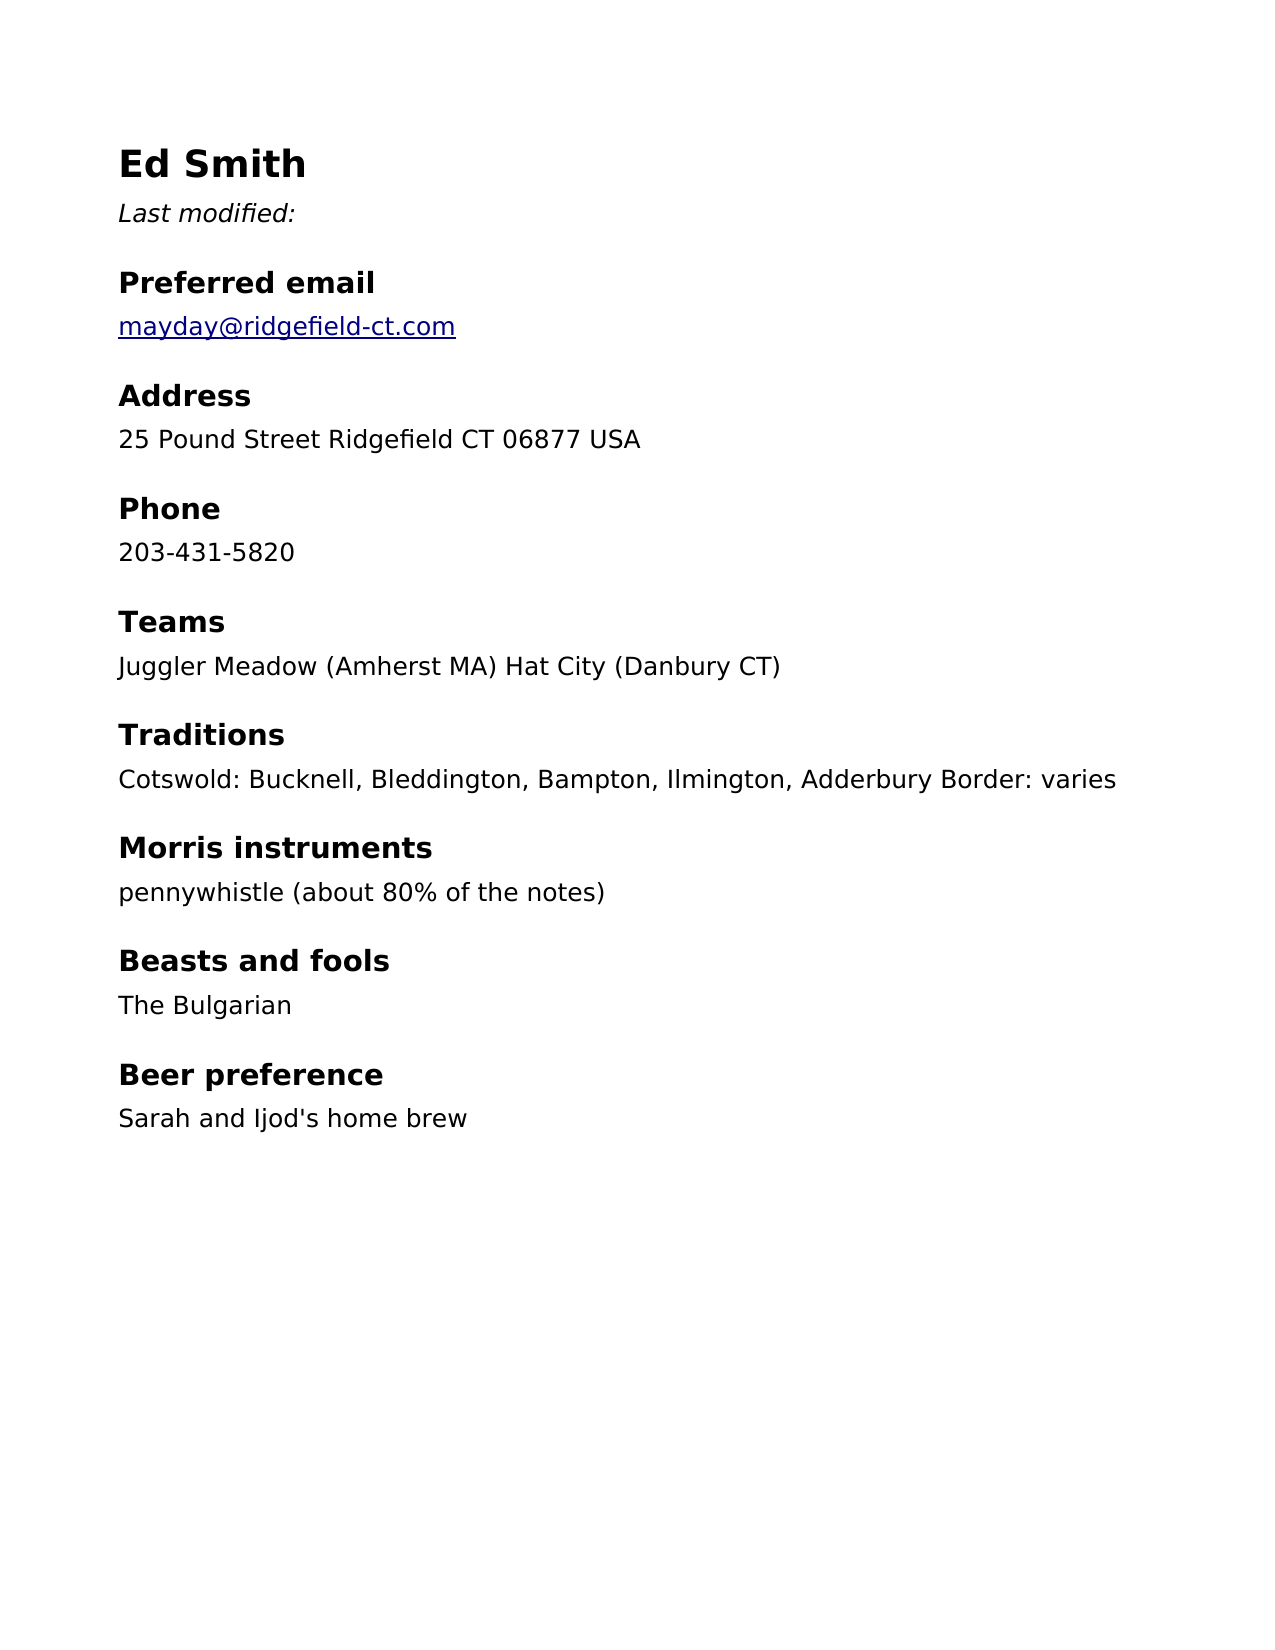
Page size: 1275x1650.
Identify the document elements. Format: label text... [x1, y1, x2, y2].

text Last modified: [118, 199, 1157, 228]
subtitle Beasts and fools [118, 945, 1157, 979]
text pennywhistle (about 80% of the notes) [118, 878, 1157, 907]
text mayday@ridgefield-ct.com [118, 312, 1157, 342]
text Cotswold: Bucknell, Bleddington, Bampton, Ilmington, Adderbury Border: varies [118, 765, 1157, 794]
subtitle Address [118, 379, 1157, 413]
text 203-431-5820 [118, 539, 1157, 568]
subtitle Preferred email [118, 266, 1157, 300]
text Juggler Meadow (Amherst MA) Hat City (Danbury CT) [118, 652, 1157, 681]
subtitle Teams [118, 605, 1157, 639]
subtitle Ed Smith [118, 143, 1157, 187]
subtitle Morris instruments [118, 832, 1157, 866]
subtitle Phone [118, 492, 1157, 526]
subtitle Traditions [118, 718, 1157, 752]
subtitle Beer preference [118, 1058, 1157, 1092]
text 25 Pound Street Ridgefield CT 06877 USA [118, 426, 1157, 455]
text Sarah and Ijod's home brew [118, 1104, 1157, 1133]
text The Bulgarian [118, 991, 1157, 1020]
